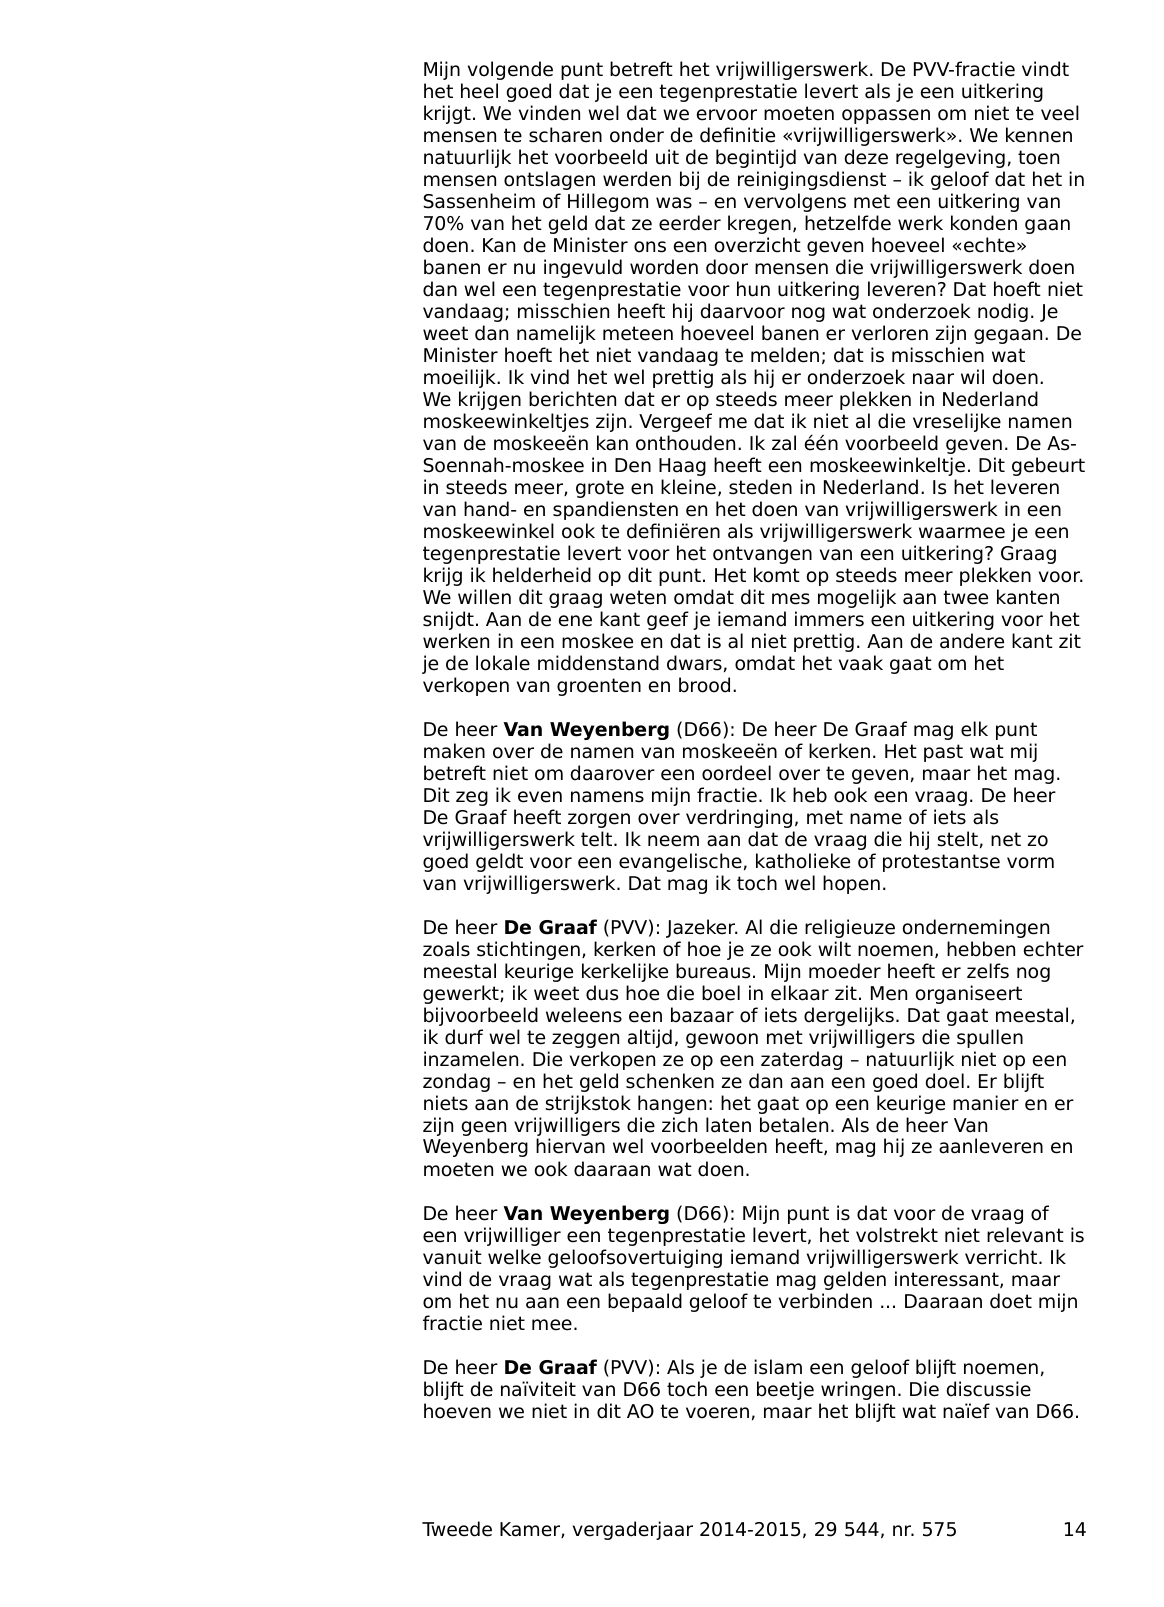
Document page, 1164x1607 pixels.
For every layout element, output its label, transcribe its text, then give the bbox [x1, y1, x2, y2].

text We krijgen berichten dat er op steeds meer plekken in Nederland moskeewinkeltjes zijn. Vergeef me dat ik niet al die vreselijke namen van de moskeeën kan onthouden. Ik zal één voorbeeld geven. De As-Soennah-moskee in Den Haag heeft een moskeewinkeltje. Dit gebeurt in steeds meer, grote en kleine, steden in Nederland. Is het leveren van hand- en spandiensten en het doen van vrijwilligerswerk in een moskeewinkel ook te definiëren als vrijwilligerswerk waarmee je een tegenprestatie levert voor het ontvangen van een uitkering? Graag krijg ik helderheid op dit punt. Het komt op steeds meer plekken voor. We willen dit graag weten omdat dit mes mogelijk aan twee kanten snijdt. Aan de ene kant geef je iemand immers een uitkering voor het werken in een moskee en dat is al niet prettig. Aan de andere kant zit je de lokale middenstand dwars, omdat het vaak gaat om het verkopen van groenten en brood. [422, 389, 1087, 696]
text De heer Van Weyenberg (D66): Mijn punt is dat voor de vraag of een vrijwilliger een tegenprestatie levert, het volstrekt niet relevant is vanuit welke geloofsovertuiging iemand vrijwilligerswerk verricht. Ik vind de vraag wat als tegenprestatie mag gelden interessant, maar om het nu aan een bepaald geloof te verbinden ... Daaraan doet mijn fractie niet mee. [422, 1203, 1087, 1334]
text De heer De Graaf (PVV): Als je de islam een geloof blijft noemen, blijft de naïviteit van D66 toch een beetje wringen. Die discussie hoeven we niet in dit AO te voeren, maar het blijft wat naïef van D66. [422, 1357, 1087, 1423]
text Mijn volgende punt betreft het vrijwilligerswerk. De PVV-fractie vindt het heel goed dat je een tegenprestatie levert als je een uitkering krijgt. We vinden wel dat we ervoor moeten oppassen om niet te veel mensen te scharen onder de definitie «vrijwilligerswerk». We kennen natuurlijk het voorbeeld uit de begintijd van deze regelgeving, toen mensen ontslagen werden bij de reinigingsdienst – ik geloof dat het in Sassenheim of Hillegom was – en vervolgens met een uitkering van 70% van het geld dat ze eerder kregen, hetzelfde werk konden gaan doen. Kan de Minister ons een overzicht geven hoeveel «echte» banen er nu ingevuld worden door mensen die vrijwilligerswerk doen dan wel een tegenprestatie voor hun uitkering leveren? Dat hoeft niet vandaag; misschien heeft hij daarvoor nog wat onderzoek nodig. Je weet dan namelijk meteen hoeveel banen er verloren zijn gegaan. De Minister hoeft het niet vandaag te melden; dat is misschien wat moeilijk. Ik vind het wel prettig als hij er onderzoek naar wil doen. [422, 59, 1087, 389]
text De heer Van Weyenberg (D66): De heer De Graaf mag elk punt maken over de namen van moskeeën of kerken. Het past wat mij betreft niet om daarover een oordeel over te geven, maar het mag. Dit zeg ik even namens mijn fractie. Ik heb ook een vraag. De heer De Graaf heeft zorgen over verdringing, met name of iets als vrijwilligerswerk telt. Ik neem aan dat de vraag die hij stelt, net zo goed geldt voor een evangelische, katholieke of protestantse vorm van vrijwilligerswerk. Dat mag ik toch wel hopen. [422, 719, 1087, 894]
text De heer De Graaf (PVV): Jazeker. Al die religieuze ondernemingen zoals stichtingen, kerken of hoe je ze ook wilt noemen, hebben echter meestal keurige kerkelijke bureaus. Mijn moeder heeft er zelfs nog gewerkt; ik weet dus hoe die boel in elkaar zit. Men organiseert bijvoorbeeld weleens een bazaar of iets dergelijks. Dat gaat meestal, ik durf wel te zeggen altijd, gewoon met vrijwilligers die spullen inzamelen. Die verkopen ze op een zaterdag – natuurlijk niet op een zondag – en het geld schenken ze dan aan een goed doel. Er blijft niets aan de strijkstok hangen: het gaat op een keurige manier en er zijn geen vrijwilligers die zich laten betalen. Als de heer Van Weyenberg hiervan wel voorbeelden heeft, mag hij ze aanleveren en moeten we ook daaraan wat doen. [422, 917, 1087, 1180]
